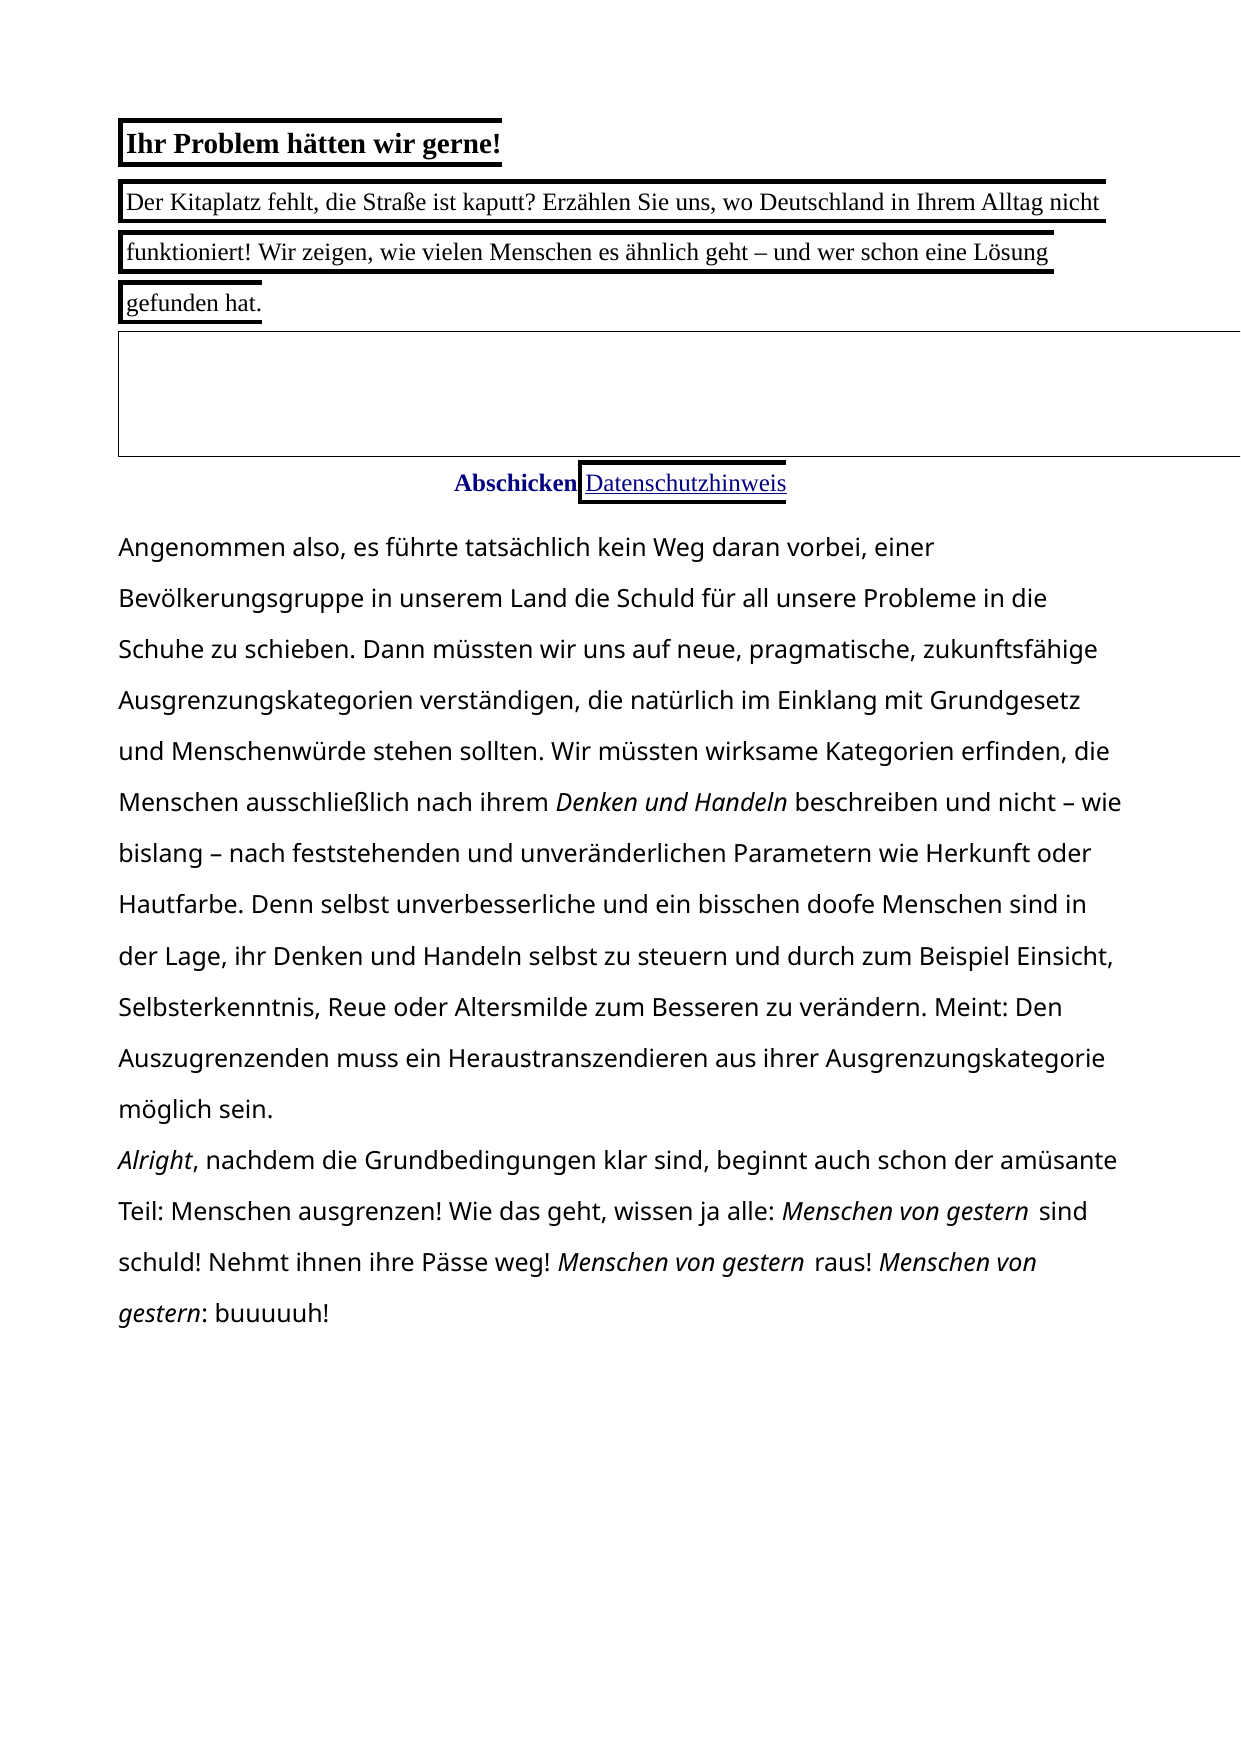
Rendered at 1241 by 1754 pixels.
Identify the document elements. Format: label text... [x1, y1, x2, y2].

text Der Kitaplatz fehlt, die Straße ist kaputt? Erzählen Sie uns, wo Deutschland in Ihrem Alltag nicht funktioniert! Wir zeigen, wie vielen Menschen es ähnlich geht – und wer schon eine Lösung gefunden hat. [118, 179, 1122, 324]
text Angenommen also, es führte tatsächlich kein Weg daran vorbei, einer Bevölkerungsgruppe in unserem Land die Schuld für all unsere Probleme in die Schuhe zu schieben. Dann müssten wir uns auf neue, pragmatische, zukunftsfähige Ausgrenzungskategorien verständigen, die natürlich im Einklang mit Grundgesetz und Menschenwürde stehen sollten. Wir müssten wirksame Kategorien erfinden, die Menschen ausschließlich nach ihrem Denken und Handeln beschreiben und nicht – wie bislang – nach feststehenden und unveränderlichen Parametern wie Herkunft oder Hautfarbe. Denn selbst unverbesserliche und ein bisschen doofe Menschen sind in der Lage, ihr Denken und Handeln selbst zu steuern und durch zum Beispiel Einsicht, Selbsterkenntnis, Reue oder Altersmilde zum Besseren zu verändern. Meint: Den Auszugrenzenden muss ein Heraustranszendieren aus ihrer Ausgrenzungskategorie möglich sein. [118, 530, 1122, 1125]
text Abschicken [118, 460, 578, 504]
text Datenschutzhinweis [582, 460, 1122, 504]
subtitle Ihr Problem hätten wir gerne! [123, 118, 1122, 167]
text Alright, nachdem die Grundbedingungen klar sind, beginnt auch schon der amüsante Teil: Menschen ausgrenzen! Wie das geht, wissen ja alle: Menschen von gestern sind schuld! Nehmt ihnen ihre Pässe weg! Menschen von gestern raus! Menschen von gestern: buuuuuh! [118, 1142, 1122, 1329]
